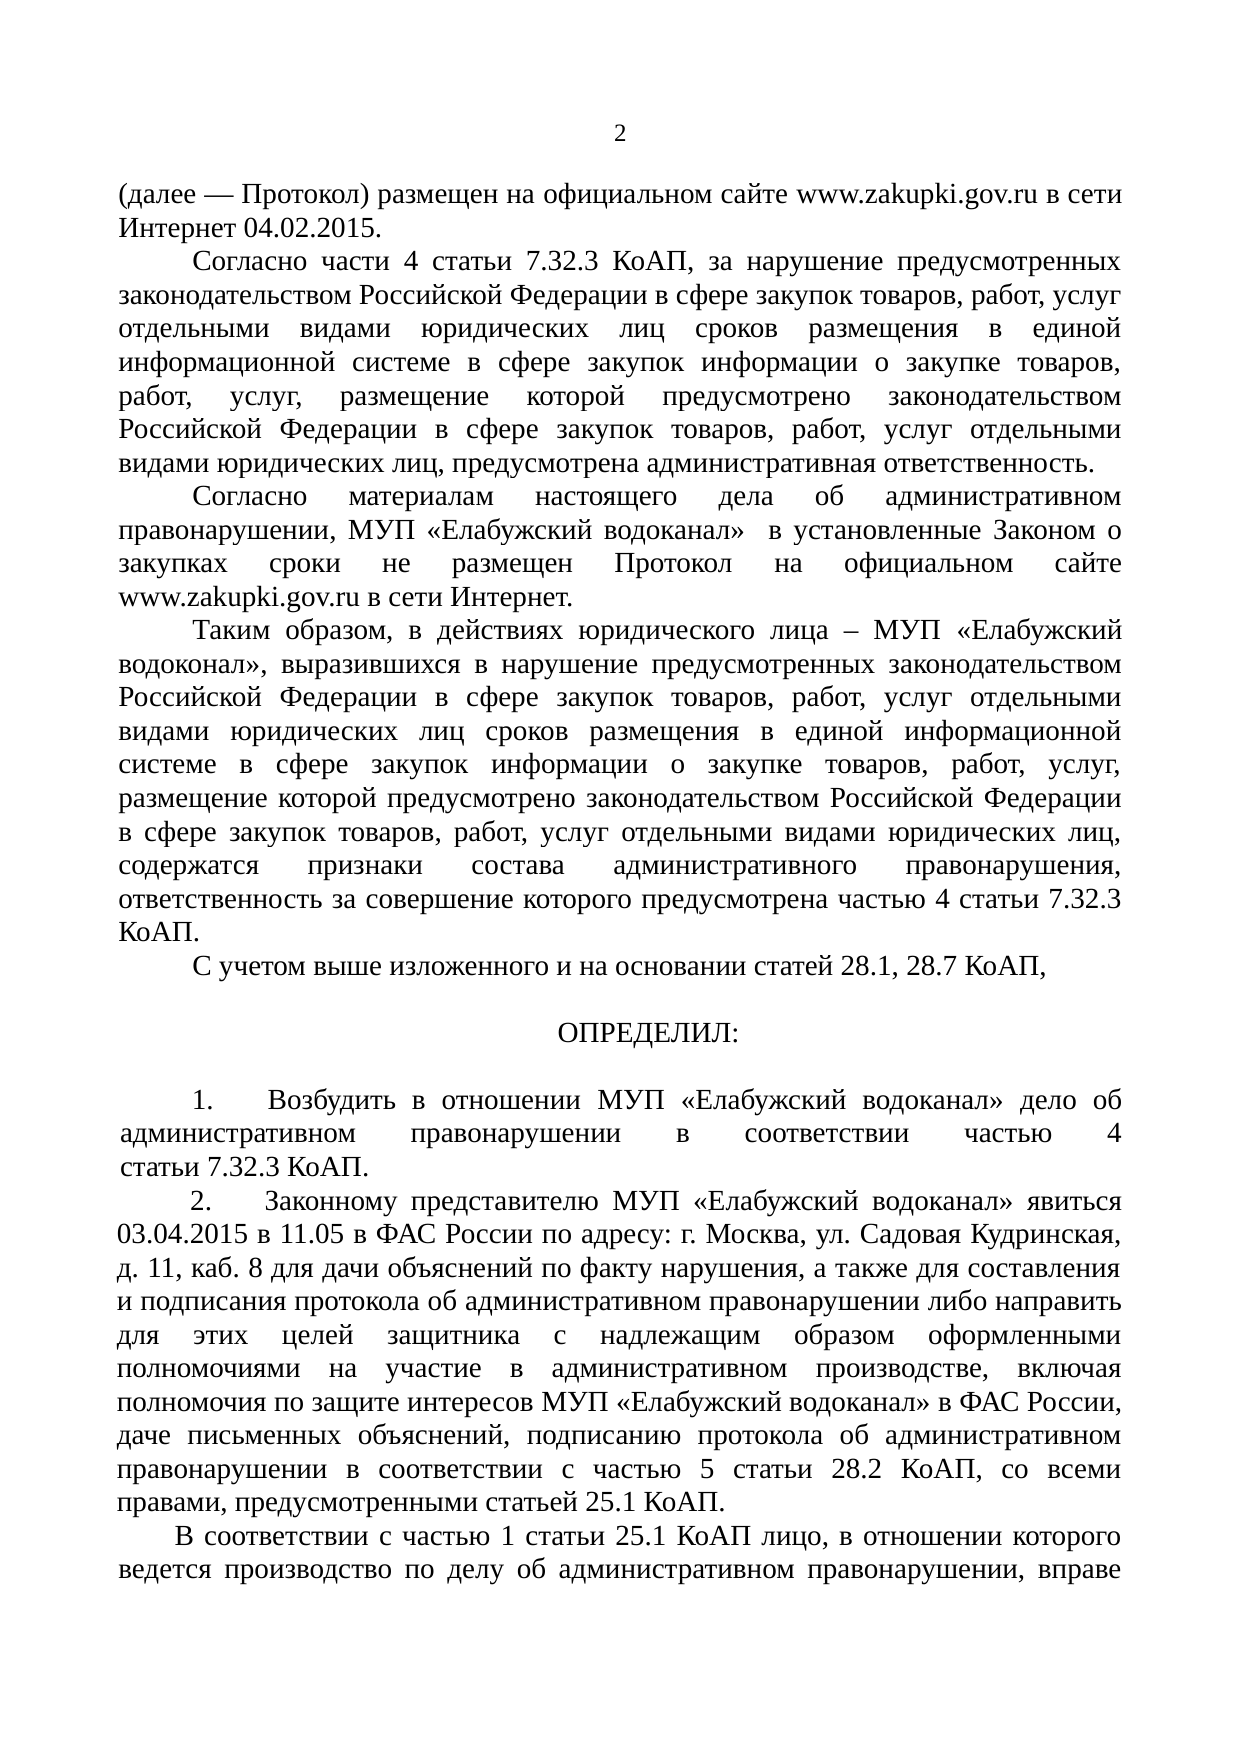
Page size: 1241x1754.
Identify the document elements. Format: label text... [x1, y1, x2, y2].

text Согласно части 4 статьи 7.32.3 КоАП, за нарушение предусмотренных законодательством Российской Федерации в сфере закупок товаров, работ, услуг отдельными видами юридических лиц сроков размещения в единой информационной системе в сфере закупок информации о закупке товаров, работ, услуг, размещение которой предусмотрено законодательством Российской Федерации в сфере закупок товаров, работ, услуг отдельными видами юридических лиц, предусмотрена административная ответственность. [118, 243, 1122, 478]
text С учетом выше изложенного и на основании статей 28.1, 28.7 КоАП, [118, 948, 1122, 981]
text Согласно материалам настоящего дела об административном правонарушении, МУП «Елабужский водоканал» в установленные Законом о закупках сроки не размещен Протокол на официальном сайте www.zakupki.gov.ru в сети Интернет. [118, 478, 1122, 612]
list Законному представителю МУП «Елабужский водоканал» явиться 03.04.2015 в 11.05 в ФАС России по адресу: г. Москва, ул. Садовая Кудринская, д. 11, каб. 8 для дачи объяснений по факту нарушения, а также для составления и подписания протокола об административном правонарушении либо направить для этих целей защитника с надлежащим образом оформленными полномочиями на участие в административном производстве, включая полномочия по защите интересов МУП «Елабужский водоканал» в ФАС России, даче письменных объяснений, подписанию протокола об административном правонарушении в соответствии с частью 5 статьи 28.2 КоАП, со всеми правами, предусмотренными статьей 25.1 КоАП. [117, 1183, 1122, 1518]
text Таким образом, в действиях юридического лица – МУП «Елабужский водоконал», выразившихся в нарушение предусмотренных законодательством Российской Федерации в сфере закупок товаров, работ, услуг отдельными видами юридических лиц сроков размещения в единой информационной системе в сфере закупок информации о закупке товаров, работ, услуг, размещение которой предусмотрено законодательством Российской Федерации в сфере закупок товаров, работ, услуг отдельными видами юридических лиц, содержатся признаки состава административного правонарушения, ответственность за совершение которого предусмотрена частью 4 статьи 7.32.3 КоАП. [118, 612, 1122, 948]
list Возбудить в отношении МУП «Елабужский водоканал» дело об административном правонарушении в соответствии частью 4 статьи 7.32.3 КоАП. [120, 1082, 1122, 1183]
text (далее — Протокол) размещен на официальном сайте www.zakupki.gov.ru в сети Интернет 04.02.2015. [118, 176, 1122, 243]
text В соответствии с частью 1 статьи 25.1 КоАП лицо, в отношении которого ведется производство по делу об административном правонарушении, вправе [118, 1518, 1122, 1585]
text ОПРЕДЕЛИЛ: [118, 1015, 1122, 1048]
